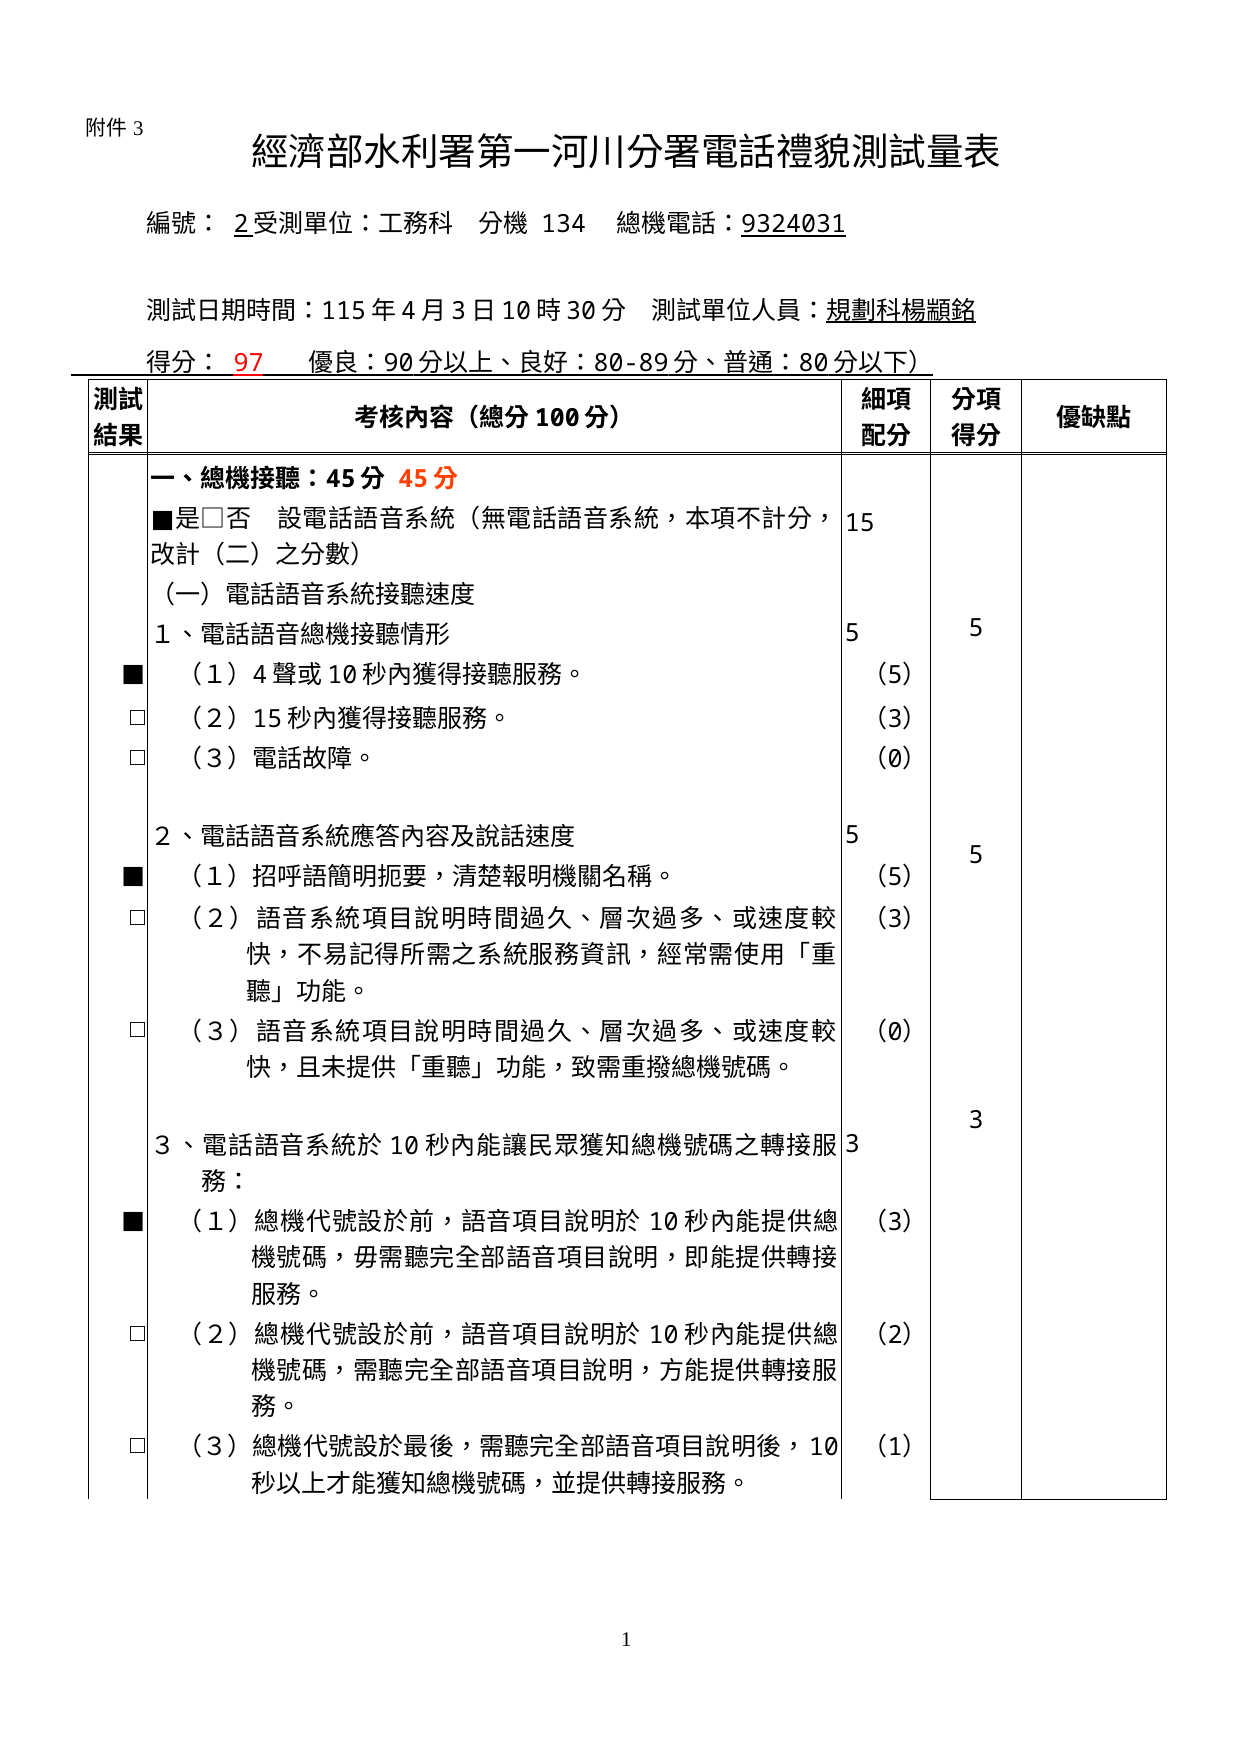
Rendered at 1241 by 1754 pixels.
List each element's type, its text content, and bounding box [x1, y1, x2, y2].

table_cell 3 [842, 1121, 930, 1198]
table_cell （2） [842, 1310, 930, 1423]
table_cell □ [89, 895, 147, 1007]
table_cell [842, 455, 930, 497]
table_header 考核內容（總分100分） [148, 380, 841, 452]
table_cell ２、電話語音系統應答內容及說話速度 [148, 813, 841, 853]
table_cell １、電話語音總機接聽情形 [148, 611, 841, 651]
table_cell 5 5 3 2 [931, 455, 1021, 1499]
table_cell [89, 813, 147, 853]
table_header 測試 結果 [89, 380, 147, 452]
text 編號： 2受測單位：工務科 分機 134 總機電話：9324031 [71, 204, 1181, 240]
table_cell [89, 455, 147, 611]
text 測試日期時間：115年4月3日10時30分 測試單位人員：規劃科楊顓銘 [71, 290, 1181, 326]
text 得分： 97 優良：90分以上、良好：80-89分、普通：80分以下） [71, 343, 1181, 379]
table_cell （２）語音系統項目說明時間過久、層次過多、或速度較快，不易記得所需之系統服務資訊，經常需使用「重聽」功能。 [148, 895, 841, 1007]
table_cell [89, 611, 147, 651]
table_cell （２）總機代號設於前，語音項目說明於10秒內能提供總機號碼，需聽完全部語音項目說明，方能提供轉接服務。 [148, 1310, 841, 1423]
table_cell （３）總機代號設於最後，需聽完全部語音項目說明後，10秒以上才能獲知總機號碼，並提供轉接服務。 [148, 1423, 841, 1499]
table_cell ■ [89, 651, 147, 695]
table_cell （0） [842, 735, 930, 813]
table_header 分項 得分 [931, 380, 1021, 452]
table_cell 15 [842, 498, 930, 611]
table_header 優缺點 [1022, 380, 1166, 452]
table_cell 一、總機接聽：45分 45分 ■是□否 設電話語音系統（無電話語音系統，本項不計分，改計（二）之分數） （一）電話語音系統接聽速度 [148, 455, 841, 611]
table_cell [89, 1121, 147, 1198]
table_cell ■ [89, 1198, 147, 1310]
table_cell （３）語音系統項目說明時間過久、層次過多、或速度較快，且未提供「重聽」功能，致需重撥總機號碼。 [148, 1007, 841, 1121]
table_cell □ [89, 1423, 147, 1499]
table_cell ３、電話語音系統於10秒內能讓民眾獲知總機號碼之轉接服務： [148, 1121, 841, 1198]
table_cell （3） [842, 1198, 930, 1310]
table_cell □ [89, 1007, 147, 1121]
table_cell ■ [89, 853, 147, 894]
table_cell □ [89, 735, 147, 813]
table_header 細項 配分 [842, 380, 930, 452]
table_cell 5 [842, 611, 930, 651]
table_cell （１）招呼語簡明扼要，清楚報明機關名稱。 [148, 853, 841, 894]
table_cell （１）4聲或10秒內獲得接聽服務。 [148, 651, 841, 695]
table_cell （２）15秒內獲得接聽服務。 [148, 695, 841, 735]
table_cell 5 [842, 813, 930, 853]
text 經濟部水利署第一河川分署電話禮貌測試量表 [71, 108, 1181, 170]
table_cell （1） [842, 1423, 930, 1499]
table_cell （5） [842, 853, 930, 894]
table_cell （3） [842, 895, 930, 1007]
table_cell □ [89, 695, 147, 735]
table_cell □ [89, 1310, 147, 1423]
table_cell （5） [842, 651, 930, 695]
table_cell （１）總機代號設於前，語音項目說明於10秒內能提供總機號碼，毋需聽完全部語音項目說明，即能提供轉接服務。 [148, 1198, 841, 1310]
table_cell （0） [842, 1007, 930, 1121]
table_cell [1022, 455, 1166, 1499]
table_cell （３）電話故障。 [148, 735, 841, 813]
table_cell （3） [842, 695, 930, 735]
